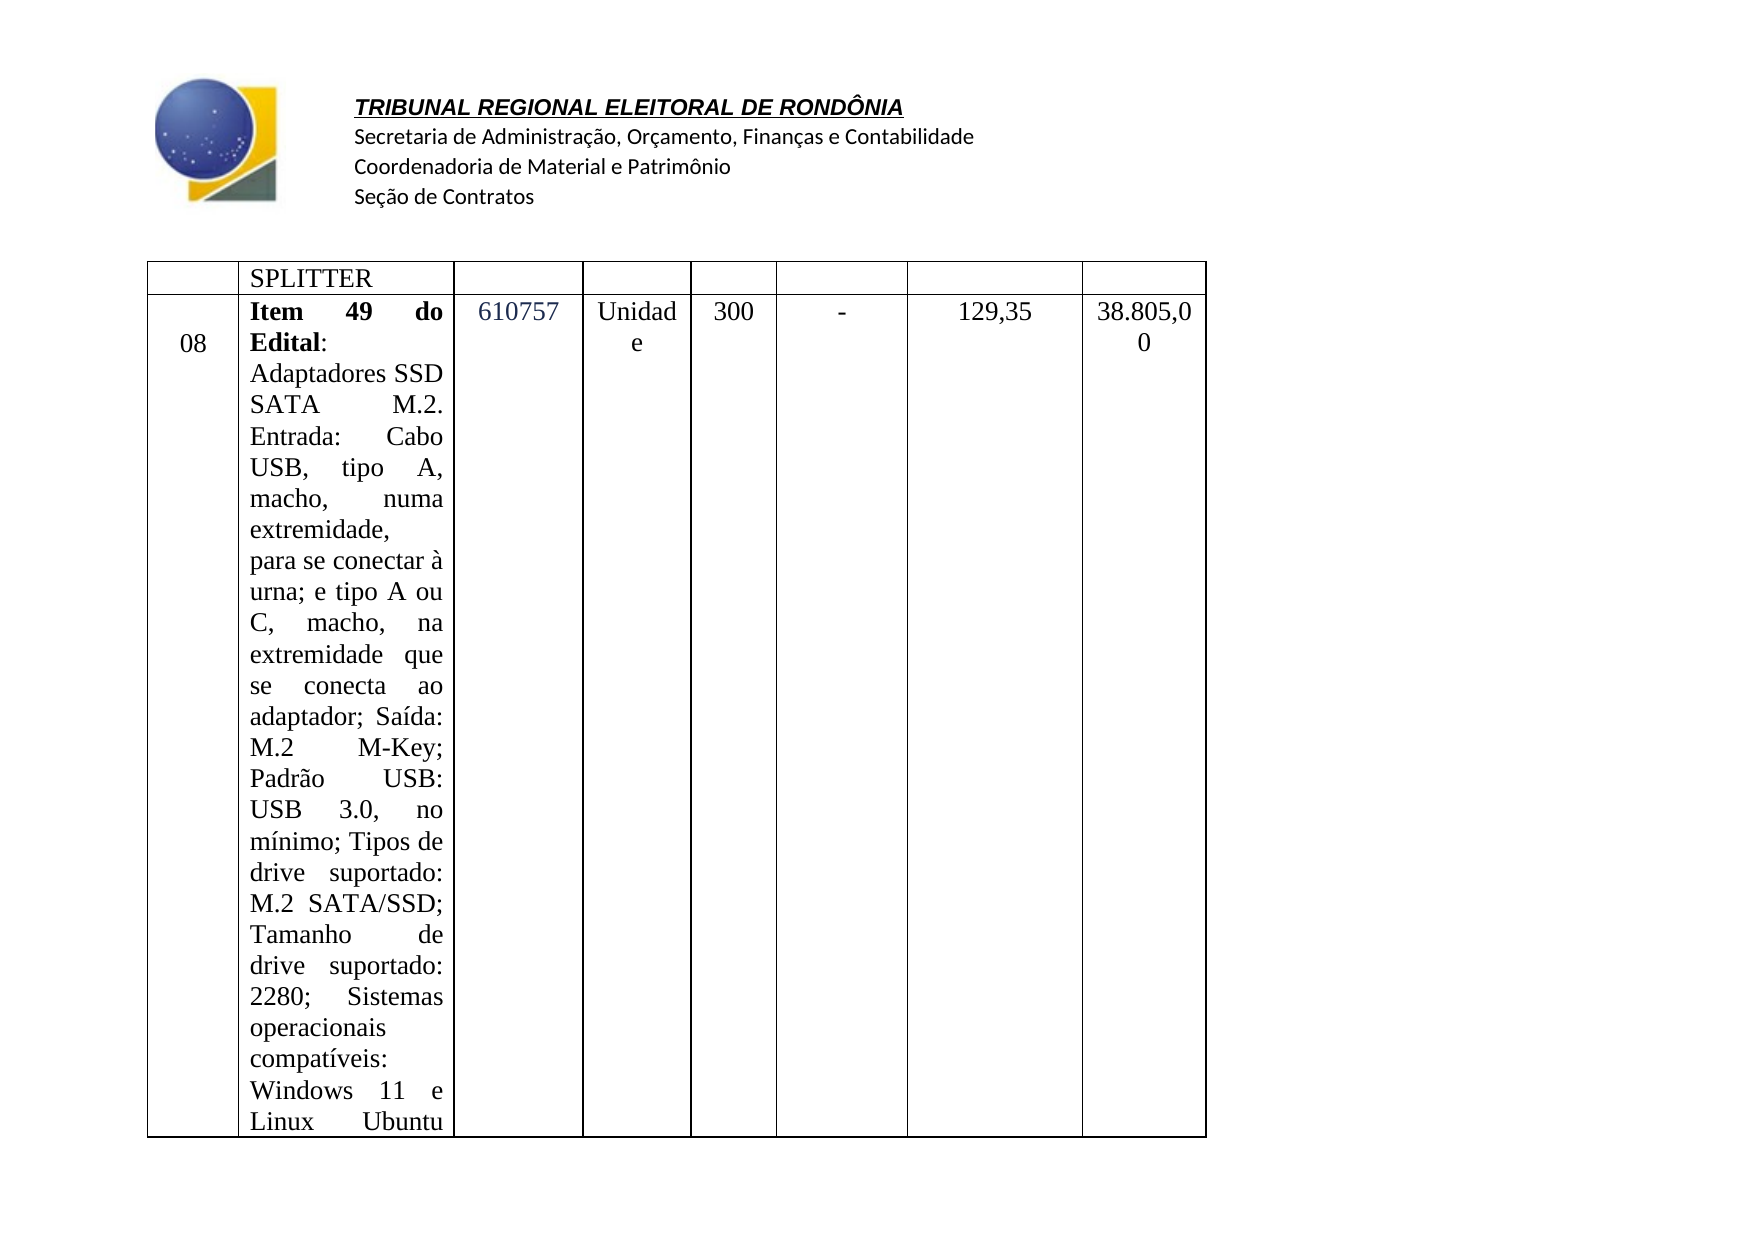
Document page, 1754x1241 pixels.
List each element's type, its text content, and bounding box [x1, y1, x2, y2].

table_cell SPLITTER [239, 262, 453, 293]
table_cell 129,35 [908, 295, 1082, 1136]
table_cell [908, 262, 1082, 293]
table_cell - [777, 295, 907, 1136]
table_cell [692, 262, 776, 293]
table_cell 610757 [455, 295, 582, 1136]
table_cell [584, 262, 690, 293]
table_cell 300 [692, 295, 776, 1136]
table_cell 38.805,00 [1083, 295, 1205, 1136]
table_cell [455, 262, 582, 293]
table_cell 08 [148, 295, 238, 1136]
table_cell Item 49 do Edital: Adaptadores SSD SATA M.2. Entrada: Cabo USB, tipo A, macho, numa extremidade, para se conectar à urna; e tipo A ou C, macho, na extremidade que se conecta ao adaptador; Saída: M.2 M-Key; Padrão USB: USB 3.0, no mínimo; Tipos de drive suportado: M.2 SATA/SSD; Tamanho de drive suportado: 2280; Sistemas operacionais compatíveis: Windows 11 e Linux Ubuntu [239, 295, 453, 1136]
table_cell [1083, 262, 1205, 293]
table_cell - [777, 262, 907, 293]
table_cell Unidade [584, 295, 690, 1136]
table_cell [148, 262, 238, 293]
